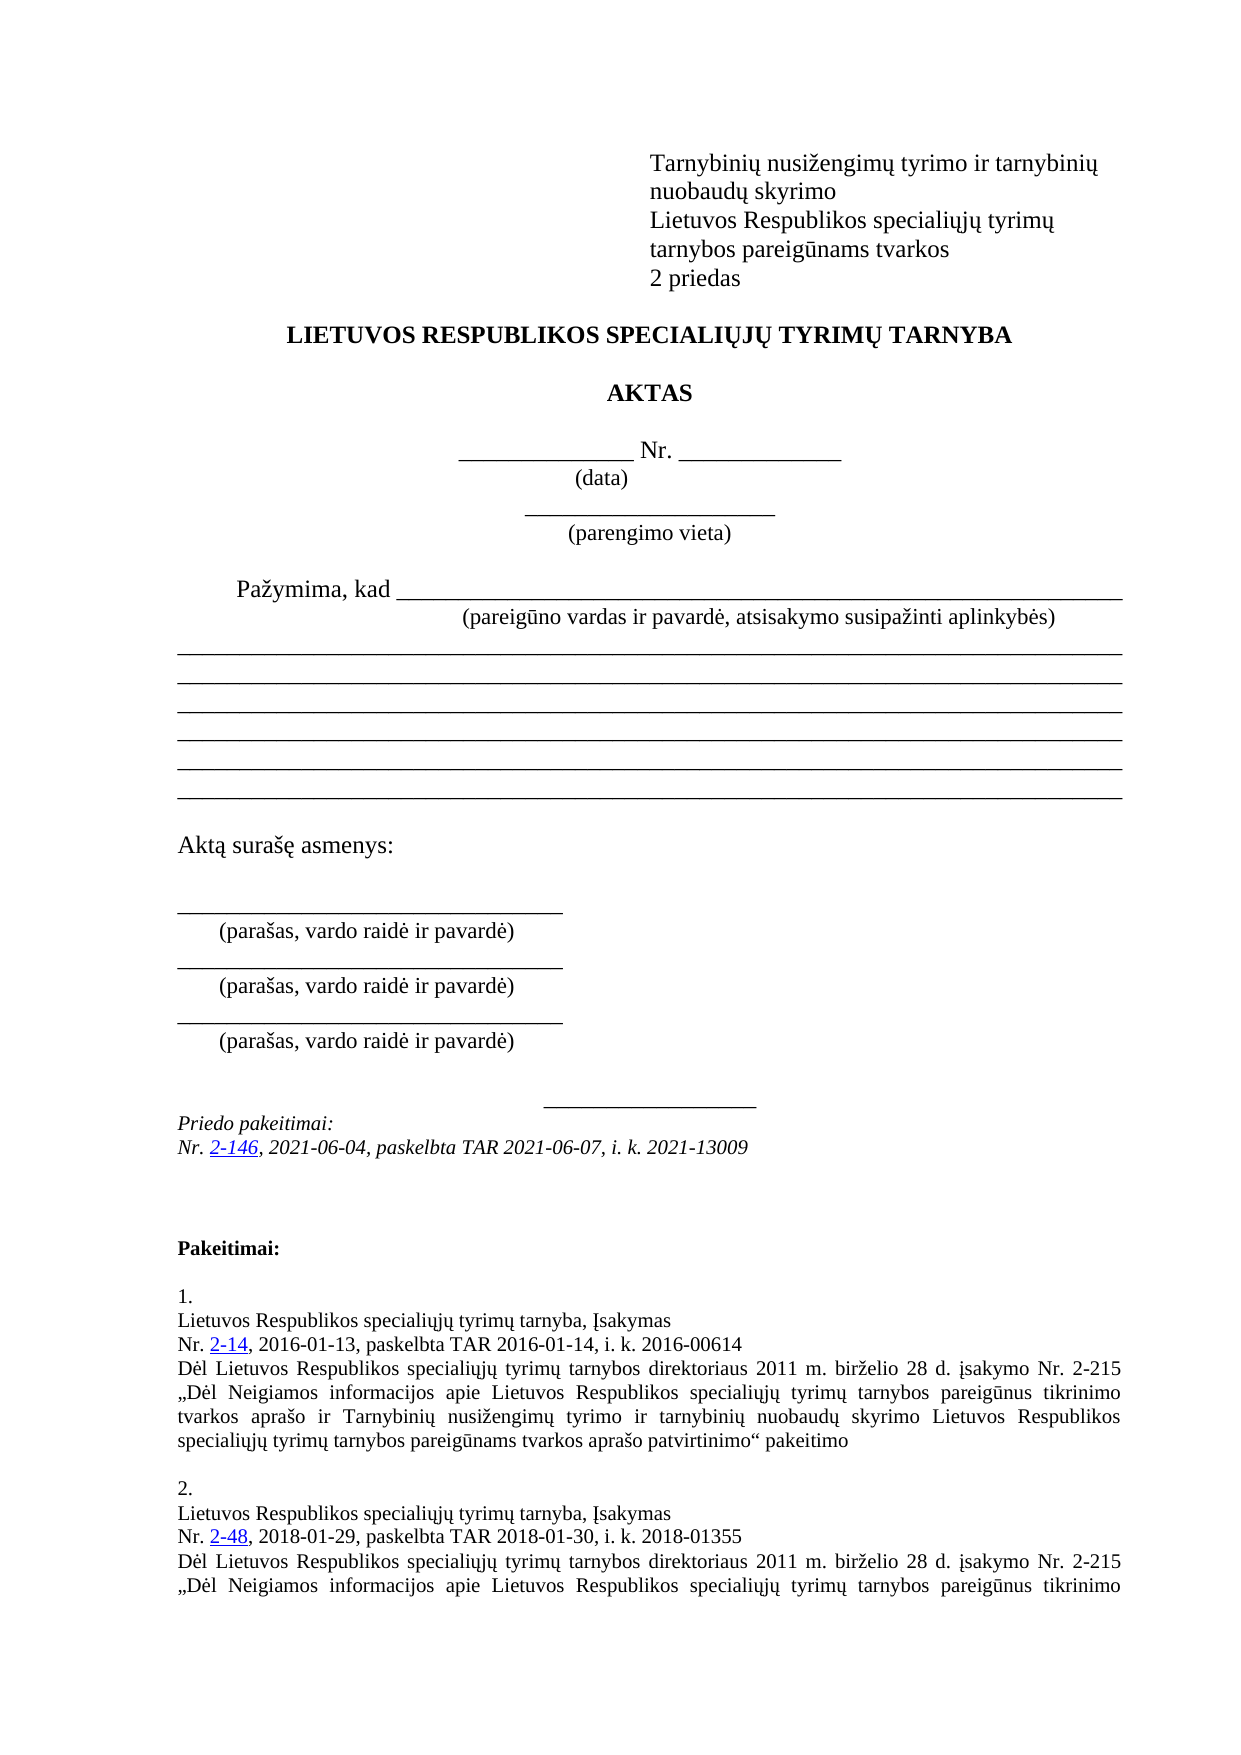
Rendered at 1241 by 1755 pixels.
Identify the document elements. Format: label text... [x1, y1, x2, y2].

text AKTAS [177, 378, 1122, 406]
text Pakeitimai: [177, 1236, 1122, 1260]
text (parengimo vieta) [177, 519, 1122, 545]
text _ [177, 629, 1122, 654]
text Nr. 2-146, 2021-06-04, paskelbta TAR 2021-06-07, i. k. 2021-13009 [177, 1135, 1122, 1159]
text (data) [177, 464, 1122, 490]
text (parašas, vardo raidė ir pavardė) [219, 1027, 1122, 1053]
text _ [177, 773, 1122, 798]
text Pažymima, kad [177, 574, 1122, 603]
text Lietuvos Respublikos specialiųjų tyrimų tarnyba, Įsakymas [177, 1500, 1122, 1524]
text _ [177, 715, 1122, 740]
text Dėl Lietuvos Respublikos specialiųjų tyrimų tarnybos direktoriaus 2011 m. birželio 28 d. įsakymo Nr. 2-215 „Dėl Neigiamos informacijos apie Lietuvos Respublikos specialiųjų tyrimų tarnybos pareigūnus tikrinimo tvarkos aprašo ir Tarnybinių nusižengimų tyrimo ir tarnybinių nuobaudų skyrimo Lietuvos Respublikos specialiųjų tyrimų tarnybos pareigūnams tvarkos aprašo patvirtinimo“ pakeitimo [177, 1356, 1122, 1452]
text _ [177, 943, 1122, 972]
text 2 priedas [649, 263, 1122, 291]
text Lietuvos Respublikos specialiųjų tyrimų [649, 205, 1122, 234]
text 2. [177, 1476, 1122, 1500]
text _ [177, 687, 1122, 712]
text Priedo pakeitimai: [177, 1111, 1122, 1135]
text (pareigūno vardas ir pavardė, atsisakymo susipažinti aplinkybės) [396, 603, 1122, 629]
text Nr. 2-48, 2018-01-29, paskelbta TAR 2018-01-30, i. k. 2018-01355 [177, 1524, 1122, 1548]
text ______________ Nr. _____________ [177, 435, 1122, 464]
text _ [177, 744, 1122, 769]
text ____________________ [177, 490, 1122, 519]
text nuobaudų skyrimo [649, 176, 1122, 205]
text _ [177, 888, 1122, 917]
text Nr. 2-14, 2016-01-13, paskelbta TAR 2016-01-14, i. k. 2016-00614 [177, 1332, 1122, 1356]
text _ [177, 658, 1122, 683]
text (parašas, vardo raidė ir pavardė) [219, 917, 1122, 943]
text LIETUVOS RESPUBLIKOS SPECIALIŲJŲ TYRIMŲ TARNYBA [177, 320, 1122, 349]
text Tarnybinių nusižengimų tyrimo ir tarnybinių [649, 148, 1122, 176]
text 1. [177, 1284, 1122, 1308]
text _ [177, 998, 1122, 1027]
text _________________ [177, 1082, 1122, 1111]
text Lietuvos Respublikos specialiųjų tyrimų tarnyba, Įsakymas [177, 1308, 1122, 1332]
text (parašas, vardo raidė ir pavardė) [219, 972, 1122, 998]
text tarnybos pareigūnams tvarkos [649, 234, 1122, 263]
text Aktą surašę asmenys: [177, 830, 1122, 859]
text Dėl Lietuvos Respublikos specialiųjų tyrimų tarnybos direktoriaus 2011 m. birželio 28 d. įsakymo Nr. 2-215 „Dėl Neigiamos informacijos apie Lietuvos Respublikos specialiųjų tyrimų tarnybos pareigūnus tikrinimo [177, 1548, 1122, 1597]
